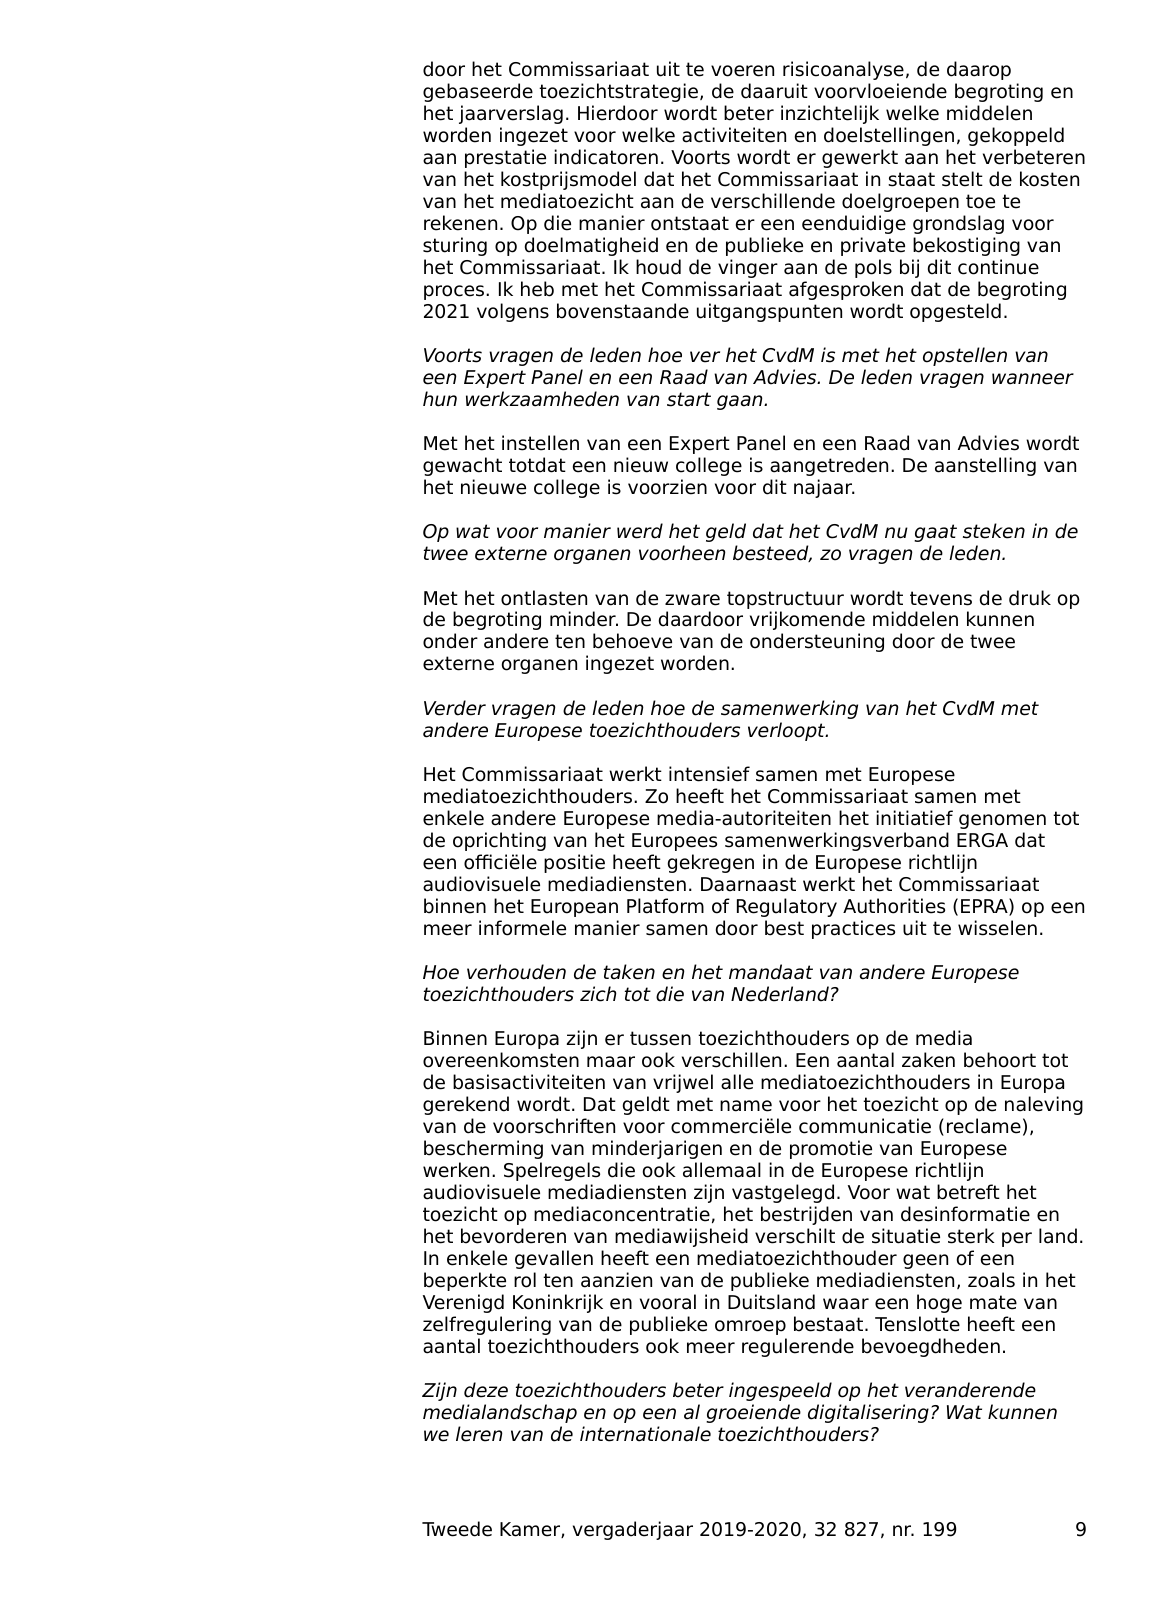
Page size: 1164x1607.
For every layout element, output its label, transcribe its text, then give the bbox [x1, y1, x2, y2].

text Met het instellen van een Expert Panel en een Raad van Advies wordt gewacht totdat een nieuw college is aangetreden. De aanstelling van het nieuwe college is voorzien voor dit najaar. [422, 433, 1087, 499]
text door het Commissariaat uit te voeren risicoanalyse, de daarop gebaseerde toezichtstrategie, de daaruit voorvloeiende begroting en het jaarverslag. Hierdoor wordt beter inzichtelijk welke middelen worden ingezet voor welke activiteiten en doelstellingen, gekoppeld aan prestatie indicatoren. Voorts wordt er gewerkt aan het verbeteren van het kostprijsmodel dat het Commissariaat in staat stelt de kosten van het mediatoezicht aan de verschillende doelgroepen toe te rekenen. Op die manier ontstaat er een eenduidige grondslag voor sturing op doelmatigheid en de publieke en private bekostiging van het Commissariaat. Ik houd de vinger aan de pols bij dit continue proces. Ik heb met het Commissariaat afgesproken dat de begroting 2021 volgens bovenstaande uitgangspunten wordt opgesteld. [422, 59, 1087, 323]
text Verder vragen de leden hoe de samenwerking van het CvdM met andere Europese toezichthouders verloopt. [422, 697, 1087, 741]
text Binnen Europa zijn er tussen toezichthouders op de media overeenkomsten maar ook verschillen. Een aantal zaken behoort tot de basisactiviteiten van vrijwel alle mediatoezichthouders in Europa gerekend wordt. Dat geldt met name voor het toezicht op de naleving van de voorschriften voor commerciële communicatie (reclame), bescherming van minderjarigen en de promotie van Europese werken. Spelregels die ook allemaal in de Europese richtlijn audiovisuele mediadiensten zijn vastgelegd. Voor wat betreft het toezicht op mediaconcentratie, het bestrijden van desinformatie en het bevorderen van mediawijsheid verschilt de situatie sterk per land. In enkele gevallen heeft een mediatoezichthouder geen of een beperkte rol ten aanzien van de publieke mediadiensten, zoals in het Verenigd Koninkrijk en vooral in Duitsland waar een hoge mate van zelfregulering van de publieke omroep bestaat. Tenslotte heeft een aantal toezichthouders ook meer regulerende bevoegdheden. [422, 1028, 1087, 1357]
text Hoe verhouden de taken en het mandaat van andere Europese toezichthouders zich tot die van Nederland? [422, 962, 1087, 1006]
text Zijn deze toezichthouders beter ingespeeld op het veranderende medialandschap en op een al groeiende digitalisering? Wat kunnen we leren van de internationale toezichthouders? [422, 1380, 1087, 1446]
text Op wat voor manier werd het geld dat het CvdM nu gaat steken in de twee externe organen voorheen besteed, zo vragen de leden. [422, 521, 1087, 565]
text Het Commissariaat werkt intensief samen met Europese mediatoezichthouders. Zo heeft het Commissariaat samen met enkele andere Europese media-autoriteiten het initiatief genomen tot de oprichting van het Europees samenwerkingsverband ERGA dat een officiële positie heeft gekregen in de Europese richtlijn audiovisuele mediadiensten. Daarnaast werkt het Commissariaat binnen het European Platform of Regulatory Authorities (EPRA) op een meer informele manier samen door best practices uit te wisselen. [422, 764, 1087, 939]
text Met het ontlasten van de zware topstructuur wordt tevens de druk op de begroting minder. De daardoor vrijkomende middelen kunnen onder andere ten behoeve van de ondersteuning door de twee externe organen ingezet worden. [422, 587, 1087, 675]
text Voorts vragen de leden hoe ver het CvdM is met het opstellen van een Expert Panel en een Raad van Advies. De leden vragen wanneer hun werkzaamheden van start gaan. [422, 345, 1087, 411]
